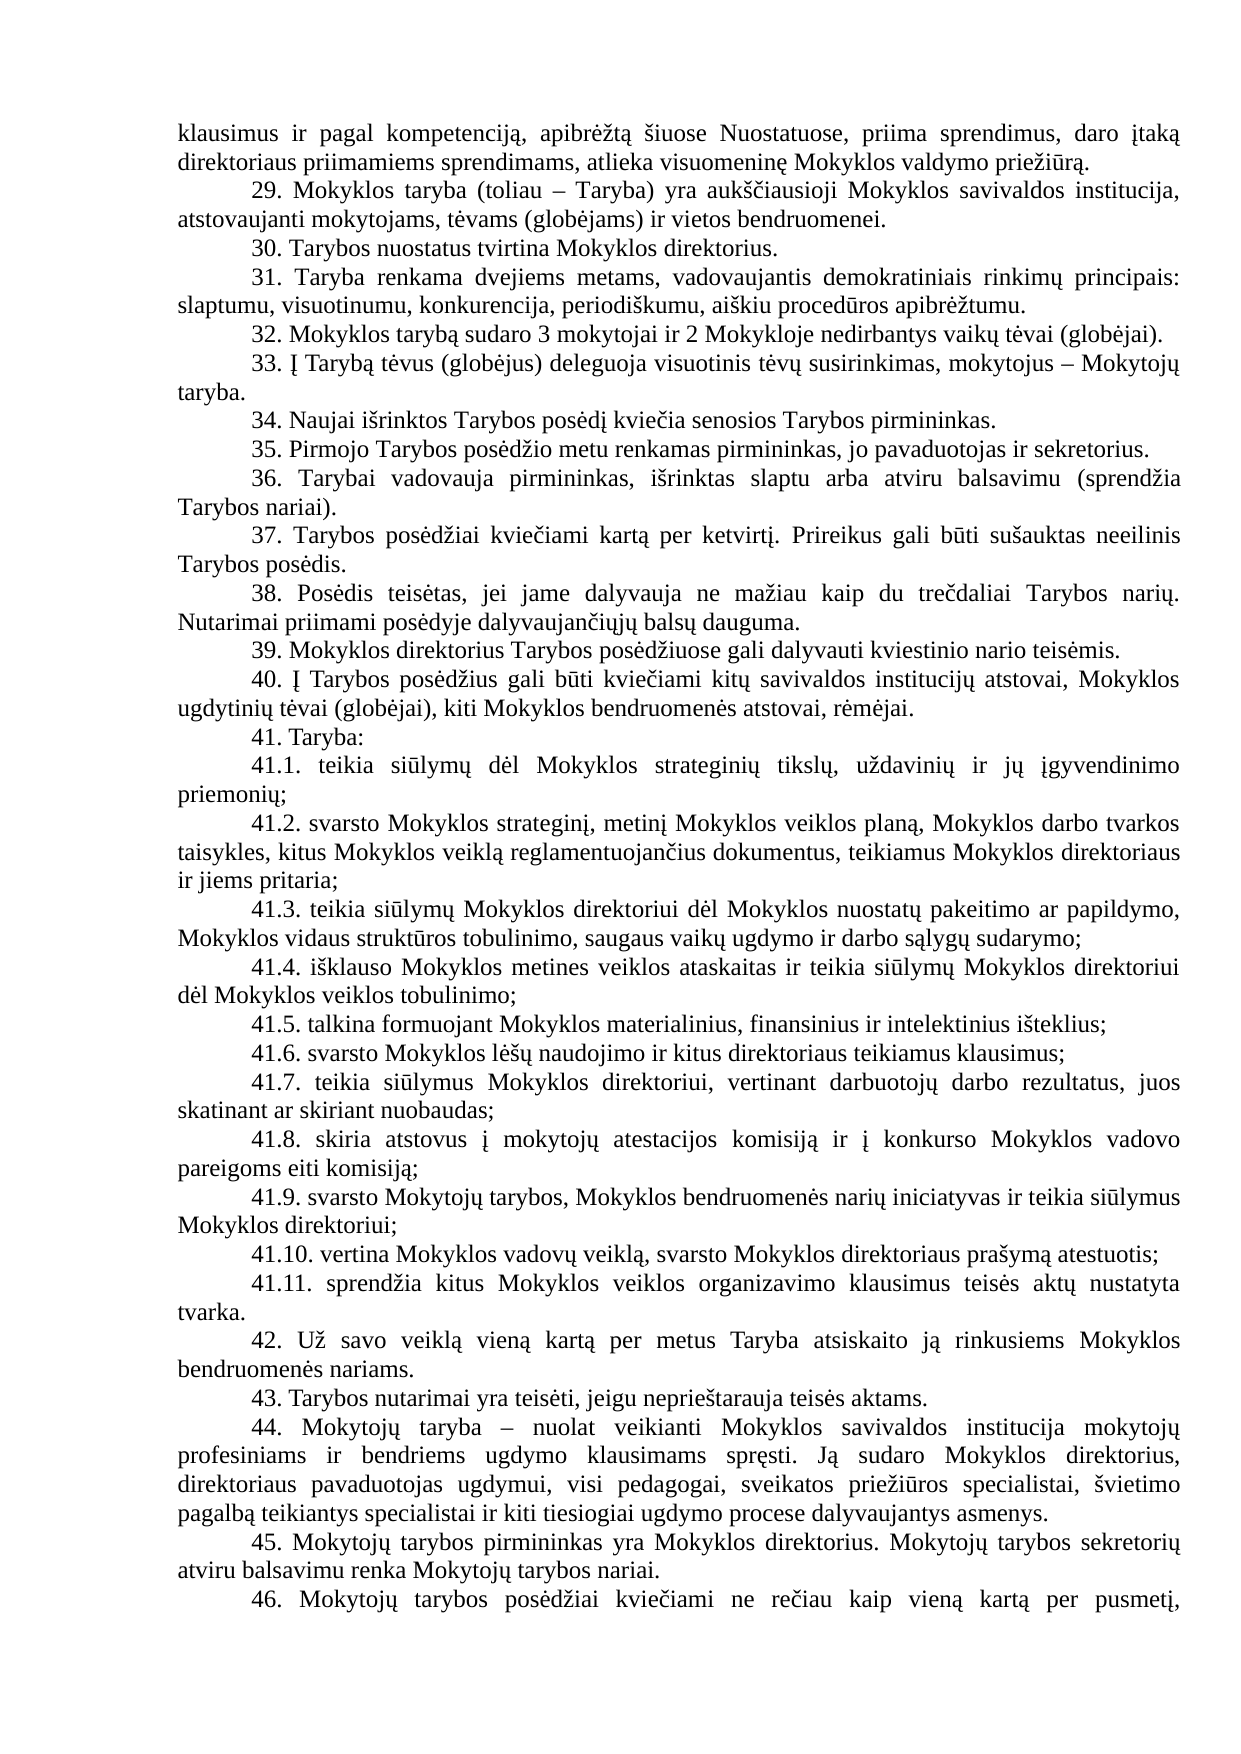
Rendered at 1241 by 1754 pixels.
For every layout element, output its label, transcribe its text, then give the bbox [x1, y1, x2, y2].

text 40. Į Tarybos posėdžius gali būti kviečiami kitų savivaldos institucijų atstovai, Mokyklos ugdytinių tėvai (globėjai), kiti Mokyklos bendruomenės atstovai, rėmėjai. [177, 664, 1181, 722]
text 41.6. svarsto Mokyklos lėšų naudojimo ir kitus direktoriaus teikiamus klausimus; [177, 1038, 1181, 1067]
text 41.2. svarsto Mokyklos strateginį, metinį Mokyklos veiklos planą, Mokyklos darbo tvarkos taisykles, kitus Mokyklos veiklą reglamentuojančius dokumentus, teikiamus Mokyklos direktoriaus ir jiems pritaria; [177, 808, 1181, 894]
text 42. Už savo veiklą vieną kartą per metus Taryba atsiskaito ją rinkusiems Mokyklos bendruomenės nariams. [177, 1326, 1181, 1383]
text 41.5. talkina formuojant Mokyklos materialinius, finansinius ir intelektinius išteklius; [177, 1009, 1181, 1038]
text 41.10. vertina Mokyklos vadovų veiklą, svarsto Mokyklos direktoriaus prašymą atestuotis; [177, 1239, 1181, 1268]
text 31. Taryba renkama dvejiems metams, vadovaujantis demokratiniais rinkimų principais: slaptumu, visuotinumu, konkurencija, periodiškumu, aiškiu procedūros apibrėžtumu. [177, 262, 1181, 319]
text 33. Į Tarybą tėvus (globėjus) deleguoja visuotinis tėvų susirinkimas, mokytojus – Mokytojų taryba. [177, 348, 1181, 406]
text 41.3. teikia siūlymų Mokyklos direktoriui dėl Mokyklos nuostatų pakeitimo ar papildymo, Mokyklos vidaus struktūros tobulinimo, saugaus vaikų ugdymo ir darbo sąlygų sudarymo; [177, 894, 1181, 952]
text 35. Pirmojo Tarybos posėdžio metu renkamas pirmininkas, jo pavaduotojas ir sekretorius. [177, 434, 1181, 463]
text 38. Posėdis teisėtas, jei jame dalyvauja ne mažiau kaip du trečdaliai Tarybos narių. Nutarimai priimami posėdyje dalyvaujančiųjų balsų dauguma. [177, 578, 1181, 636]
text 36. Tarybai vadovauja pirmininkas, išrinktas slaptu arba atviru balsavimu (sprendžia Tarybos nariai). [177, 463, 1181, 521]
text 41.11. sprendžia kitus Mokyklos veiklos organizavimo klausimus teisės aktų nustatyta tvarka. [177, 1268, 1181, 1326]
text 39. Mokyklos direktorius Tarybos posėdžiuose gali dalyvauti kviestinio nario teisėmis. [177, 636, 1181, 664]
text 29. Mokyklos taryba (toliau – Taryba) yra aukščiausioji Mokyklos savivaldos institucija, atstovaujanti mokytojams, tėvams (globėjams) ir vietos bendruomenei. [177, 176, 1181, 233]
text 41.9. svarsto Mokytojų tarybos, Mokyklos bendruomenės narių iniciatyvas ir teikia siūlymus Mokyklos direktoriui; [177, 1182, 1181, 1239]
text 41. Taryba: [177, 722, 1181, 751]
text 43. Tarybos nutarimai yra teisėti, jeigu neprieštarauja teisės aktams. [177, 1383, 1181, 1412]
text 34. Naujai išrinktos Tarybos posėdį kviečia senosios Tarybos pirmininkas. [177, 406, 1181, 434]
text 41.4. išklauso Mokyklos metines veiklos ataskaitas ir teikia siūlymų Mokyklos direktoriui dėl Mokyklos veiklos tobulinimo; [177, 952, 1181, 1009]
text 44. Mokytojų taryba – nuolat veikianti Mokyklos savivaldos institucija mokytojų profesiniams ir bendriems ugdymo klausimams spręsti. Ją sudaro Mokyklos direktorius, direktoriaus pavaduotojas ugdymui, visi pedagogai, sveikatos priežiūros specialistai, švietimo pagalbą teikiantys specialistai ir kiti tiesiogiai ugdymo procese dalyvaujantys asmenys. [177, 1412, 1181, 1527]
text 41.8. skiria atstovus į mokytojų atestacijos komisiją ir į konkurso Mokyklos vadovo pareigoms eiti komisiją; [177, 1124, 1181, 1182]
text 37. Tarybos posėdžiai kviečiami kartą per ketvirtį. Prireikus gali būti sušauktas neeilinis Tarybos posėdis. [177, 521, 1181, 578]
text 30. Tarybos nuostatus tvirtina Mokyklos direktorius. [177, 233, 1181, 262]
text 46. Mokytojų tarybos posėdžiai kviečiami ne rečiau kaip vieną kartą per pusmetį, [177, 1584, 1181, 1613]
text 41.7. teikia siūlymus Mokyklos direktoriui, vertinant darbuotojų darbo rezultatus, juos skatinant ar skiriant nuobaudas; [177, 1067, 1181, 1124]
text 32. Mokyklos tarybą sudaro 3 mokytojai ir 2 Mokykloje nedirbantys vaikų tėvai (globėjai). [177, 319, 1181, 348]
text 41.1. teikia siūlymų dėl Mokyklos strateginių tikslų, uždavinių ir jų įgyvendinimo priemonių; [177, 751, 1181, 808]
text 45. Mokytojų tarybos pirmininkas yra Mokyklos direktorius. Mokytojų tarybos sekretorių atviru balsavimu renka Mokytojų tarybos nariai. [177, 1527, 1181, 1584]
text klausimus ir pagal kompetenciją, apibrėžtą šiuose Nuostatuose, priima sprendimus, daro įtaką direktoriaus priimamiems sprendimams, atlieka visuomeninę Mokyklos valdymo priežiūrą. [177, 118, 1181, 176]
